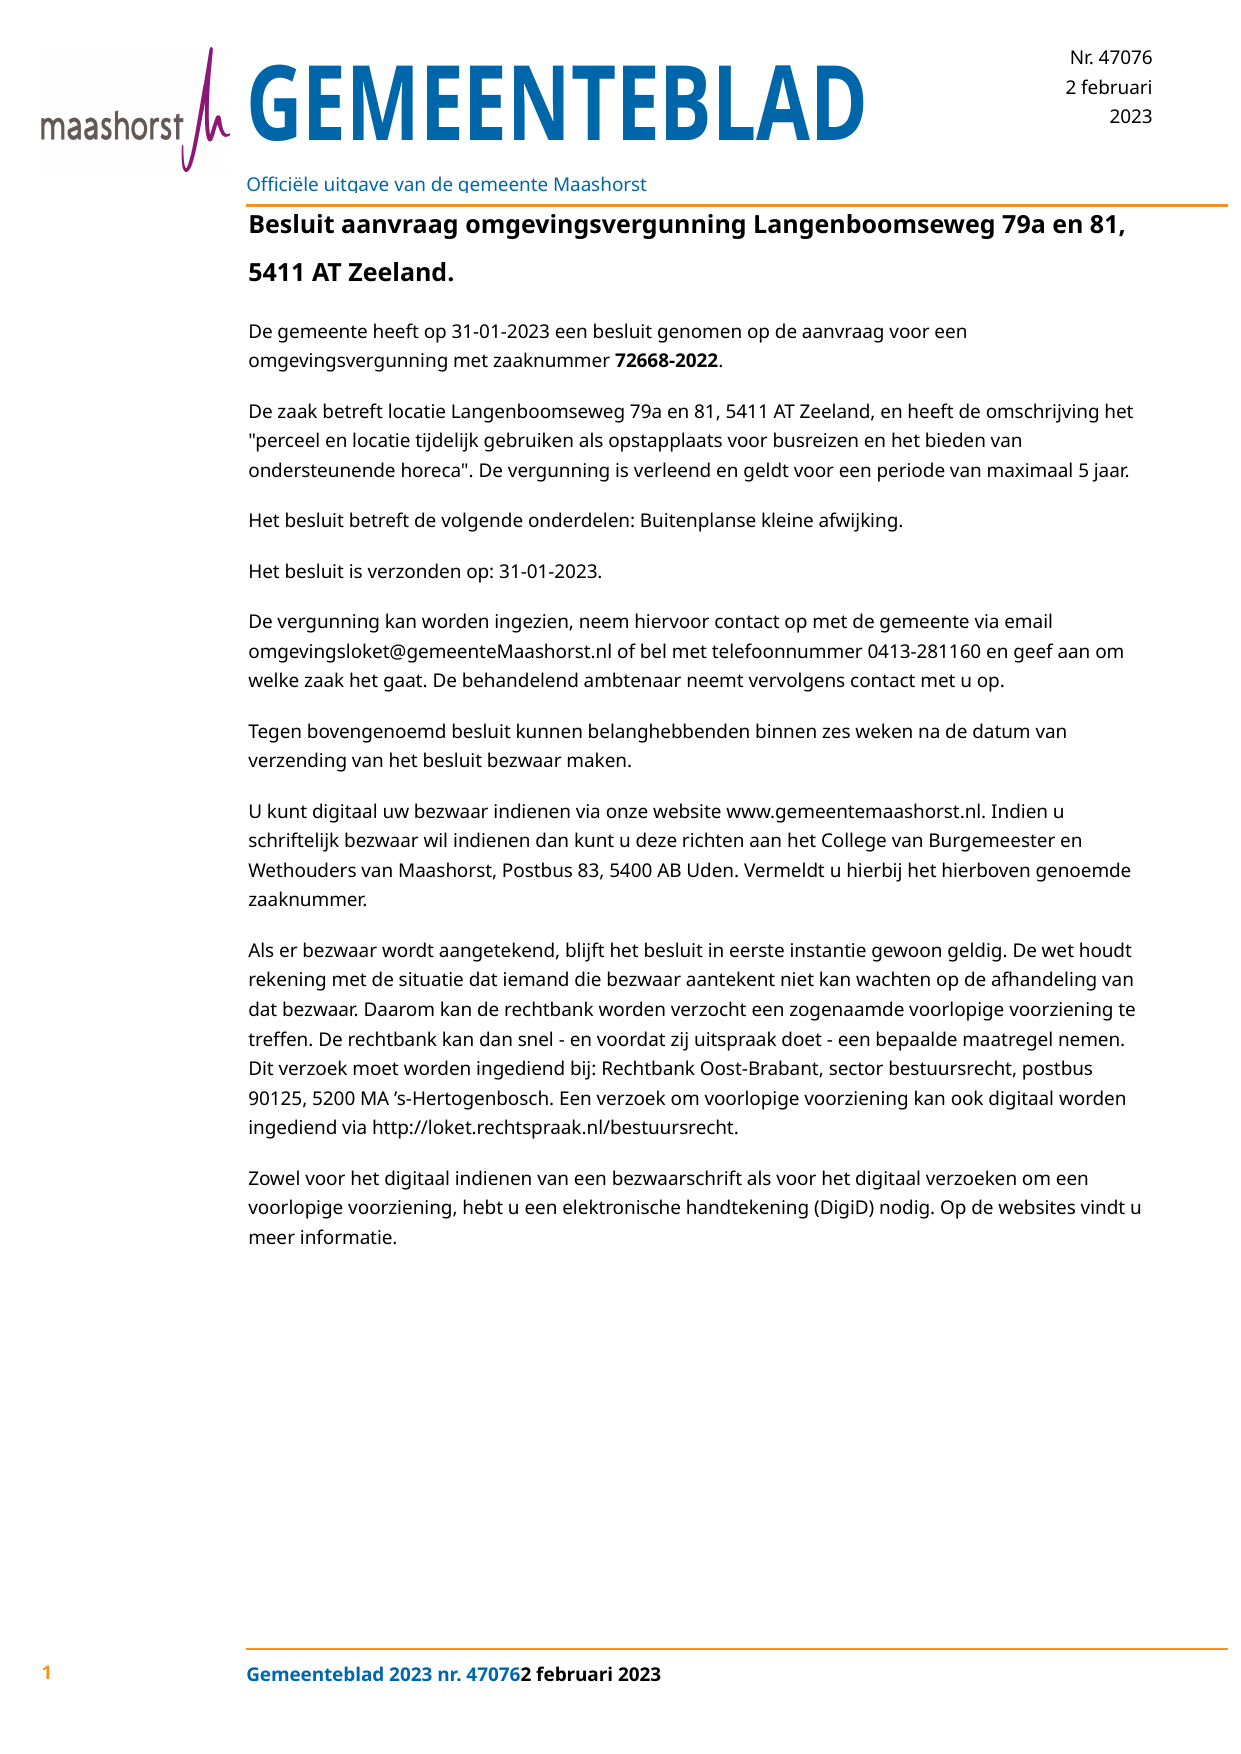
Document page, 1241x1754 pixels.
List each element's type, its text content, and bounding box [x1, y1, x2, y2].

text Besluit aanvraag omgevingsvergunning Langenboomseweg 79a en 81, 5411 AT Zeeland. [248, 207, 1152, 288]
picture [41, 47, 231, 172]
text Het besluit betreft de volgende onderdelen: Buitenplanse kleine afwijking. [248, 507, 1152, 533]
text De vergunning kan worden ingezien, neem hiervoor contact op met de gemeente via email omgevingsloket@gemeenteMaashorst.nl of bel met telefoonnummer 0413-281160 en geef aan om welke zaak het gaat. De behandelend ambtenaar neemt vervolgens contact met u op. [248, 608, 1152, 693]
text Zowel voor het digitaal indienen van een bezwaarschrift als voor het digitaal verzoeken om een voorlopige voorziening, hebt u een elektronische handtekening (DigiD) nodig. Op de websites vindt u meer informatie. [248, 1165, 1152, 1250]
text U kunt digitaal uw bezwaar indienen via onze website www.gemeentemaashorst.nl. Indien u schriftelijk bezwaar wil indienen dan kunt u deze richten aan het College van Burgemeester en Wethouders van Maashorst, Postbus 83, 5400 AB Uden. Vermeldt u hierbij het hierboven genoemde zaaknummer. [248, 798, 1152, 912]
text Het besluit is verzonden op: 31-01-2023. [248, 558, 1152, 584]
text Tegen bovengenoemd besluit kunnen belanghebbenden binnen zes weken na de datum van verzending van het besluit bezwaar maken. [248, 718, 1152, 773]
text De gemeente heeft op 31-01-2023 een besluit genomen op de aanvraag voor een omgevingsvergunning met zaaknummer 72668-2022. [248, 318, 1152, 373]
text Als er bezwaar wordt aangetekend, blijft het besluit in eerste instantie gewoon geldig. De wet houdt rekening met de situatie dat iemand die bezwaar aantekent niet kan wachten op de afhandeling van dat bezwaar. Daarom kan de rechtbank worden verzocht een zogenaamde voorlopige voorziening te treffen. De rechtbank kan dan snel - en voordat zij uitspraak doet - een bepaalde maatregel nemen. Dit verzoek moet worden ingediend bij: Rechtbank Oost-Brabant, sector bestuursrecht, postbus 90125, 5200 MA ’s-Hertogenbosch. Een verzoek om voorlopige voorziening kan ook digitaal worden ingediend via http://loket.rechtspraak.nl/bestuursrecht. [248, 937, 1152, 1140]
text De zaak betreft locatie Langenboomseweg 79a en 81, 5411 AT Zeeland, en heeft de omschrijving het "perceel en locatie tijdelijk gebruiken als opstapplaats voor busreizen en het bieden van ondersteunende horeca". De vergunning is verleend en geldt voor een periode van maximaal 5 jaar. [248, 398, 1152, 483]
